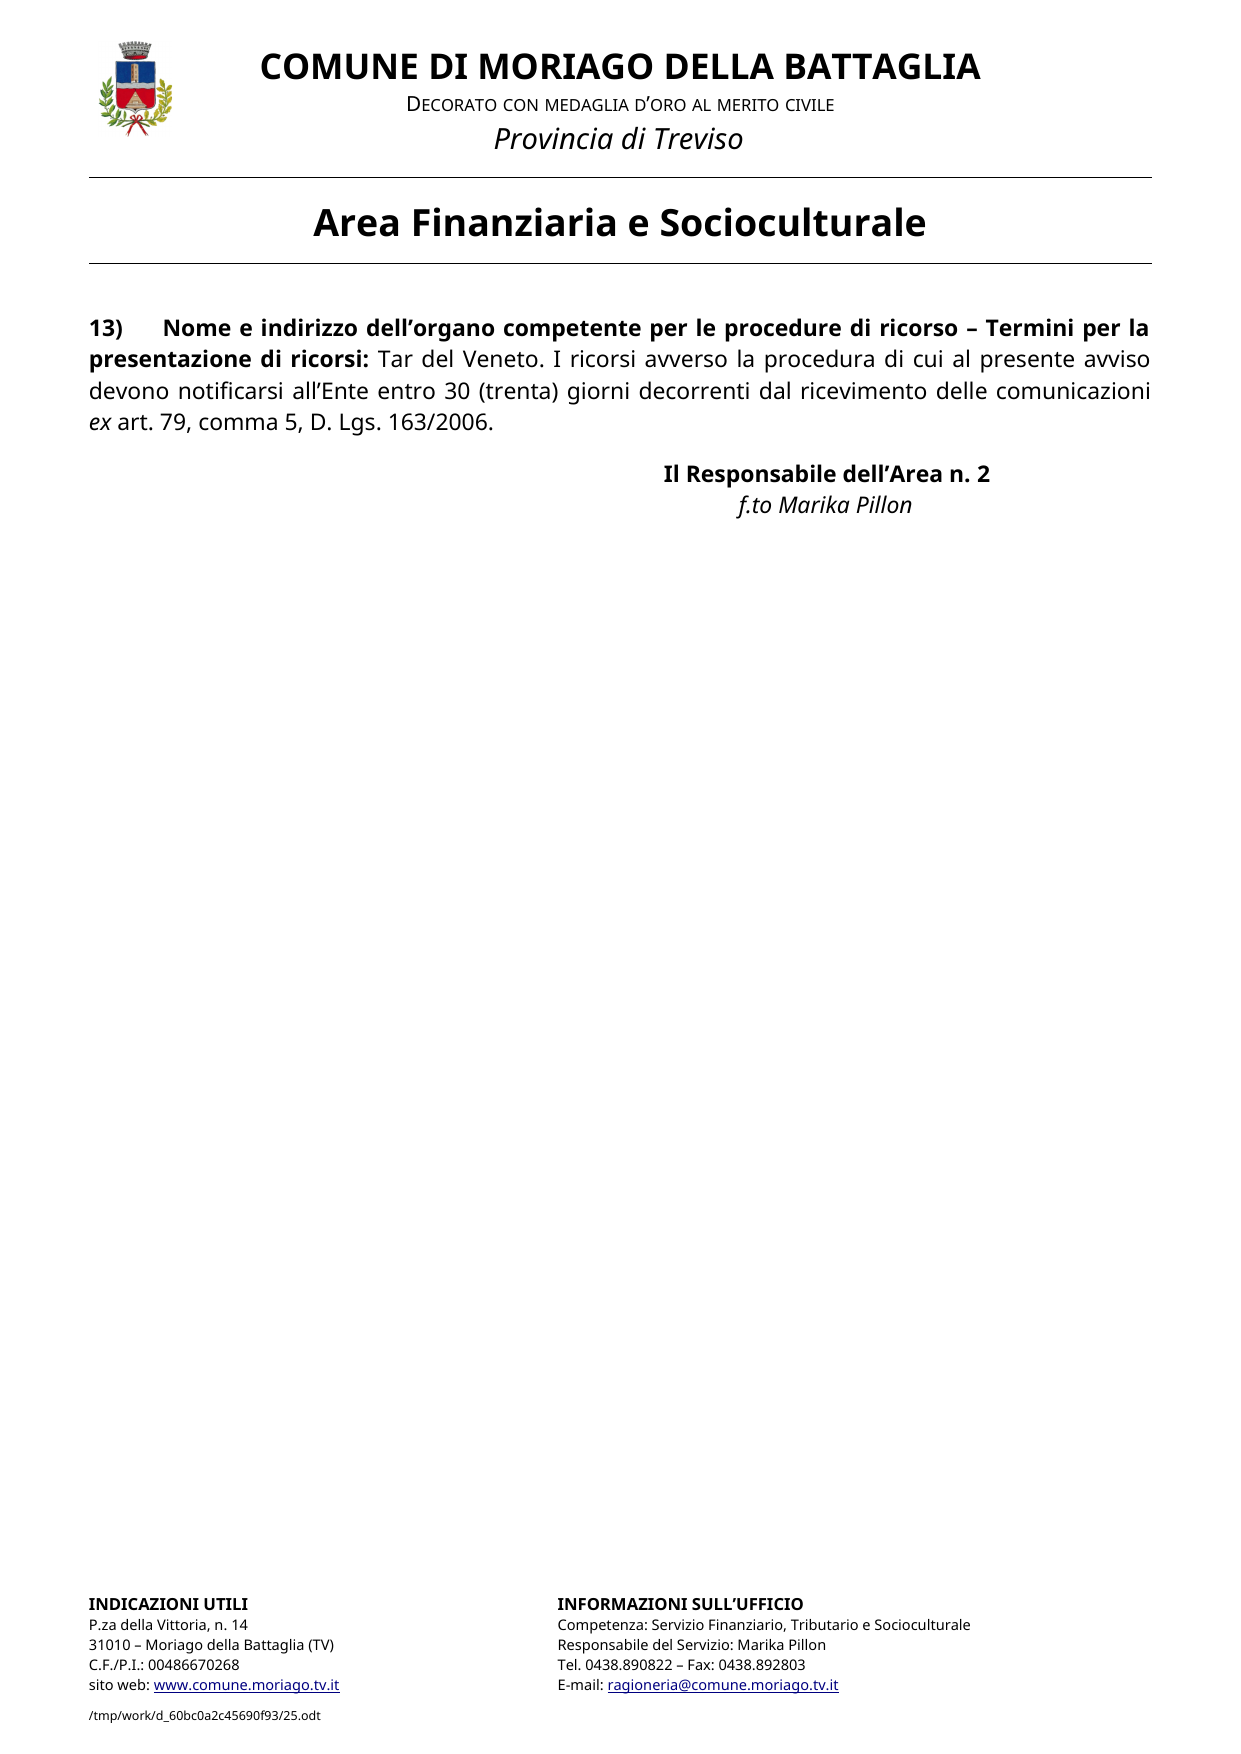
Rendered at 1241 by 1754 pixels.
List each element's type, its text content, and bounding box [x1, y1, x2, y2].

text Il Responsabile dell’Area n. 2 [502, 458, 1152, 489]
text f.to Marika Pillon [502, 489, 1152, 520]
list Nome e indirizzo dell’organo competente per le procedure di ricorso – Termini per la presentazione di ricorsi: Tar del Veneto. I ricorsi avverso la procedura di cui al presente avviso devono notificarsi all’Ente entro 30 (trenta) giorni decorrenti dal ricevimento delle comunicazioni ex art. 79, comma 5, D. Lgs. 163/2006. [89, 312, 1152, 437]
